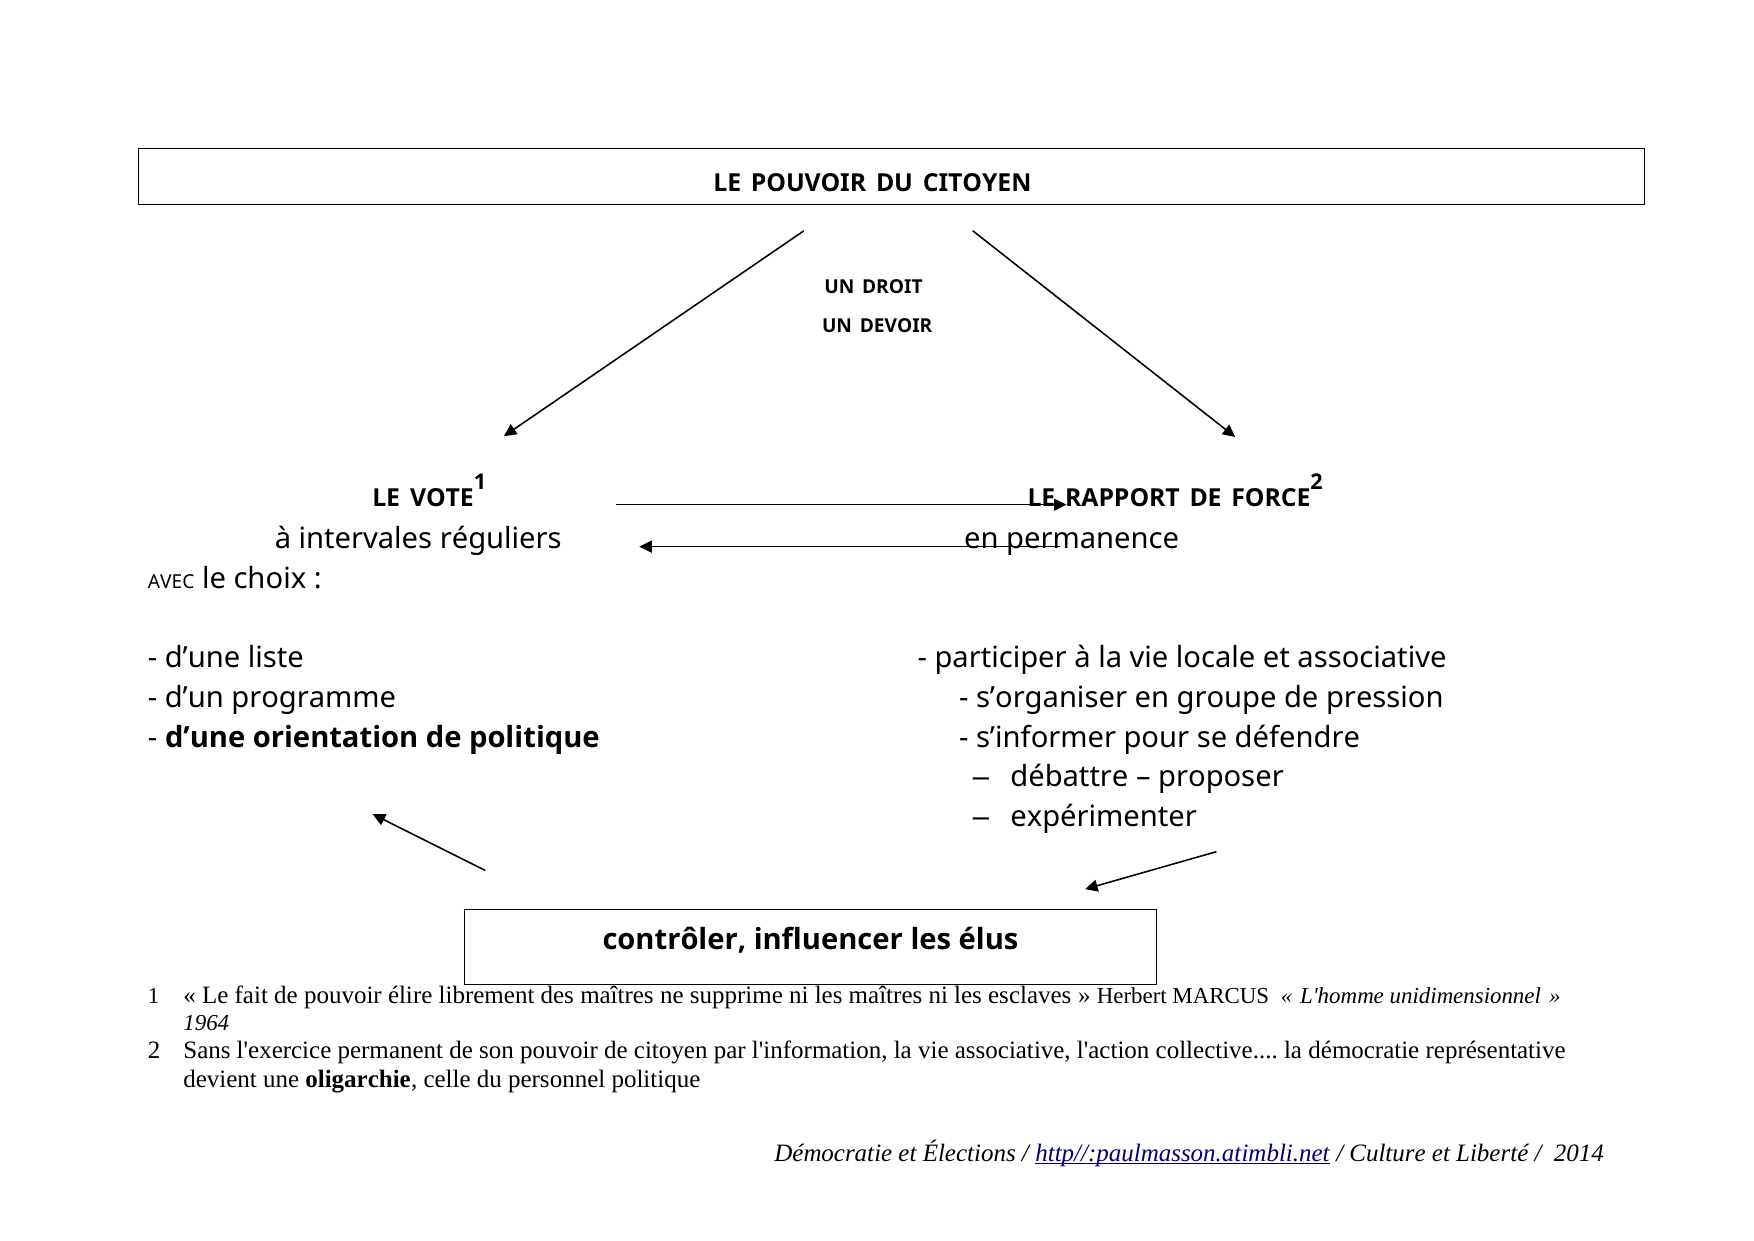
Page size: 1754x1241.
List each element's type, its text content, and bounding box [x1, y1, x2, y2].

text [1066, 302, 1606, 341]
text - d’une liste - participer à la vie locale et associative [148, 637, 1606, 676]
list débattre – proposer [973, 756, 1606, 795]
text - d’un programme - s’organiser en groupe de pression [148, 676, 1606, 716]
text Sans l'exercice permanent de son pouvoir de citoyen par l'information, la vie associative, l'action collective.... la démocratie représentative devient une oligarchie, celle du personnel politique [148, 1035, 1606, 1092]
text un droit [703, 262, 1060, 302]
text le vote le rapport de force [148, 467, 1606, 518]
text « Le fait de pouvoir élire librement des maîtres ne supprime ni les maîtres ni les esclaves » Herbert MARCUS « L'homme unidimensionnel » 1964 [148, 980, 1606, 1035]
text le pouvoir du citoyen [139, 149, 1644, 204]
list expérimenter [973, 795, 1606, 835]
text avec le choix : [148, 557, 1606, 597]
text [148, 302, 697, 341]
text [1016, 262, 1606, 302]
text à intervales réguliers en permanence [148, 518, 1606, 557]
text - d’une orientation de politique - s’informer pour se défendre [148, 716, 1606, 756]
text contrôler, influencer les élus [480, 918, 1141, 958]
text un devoir [646, 302, 1110, 341]
text [148, 262, 755, 302]
